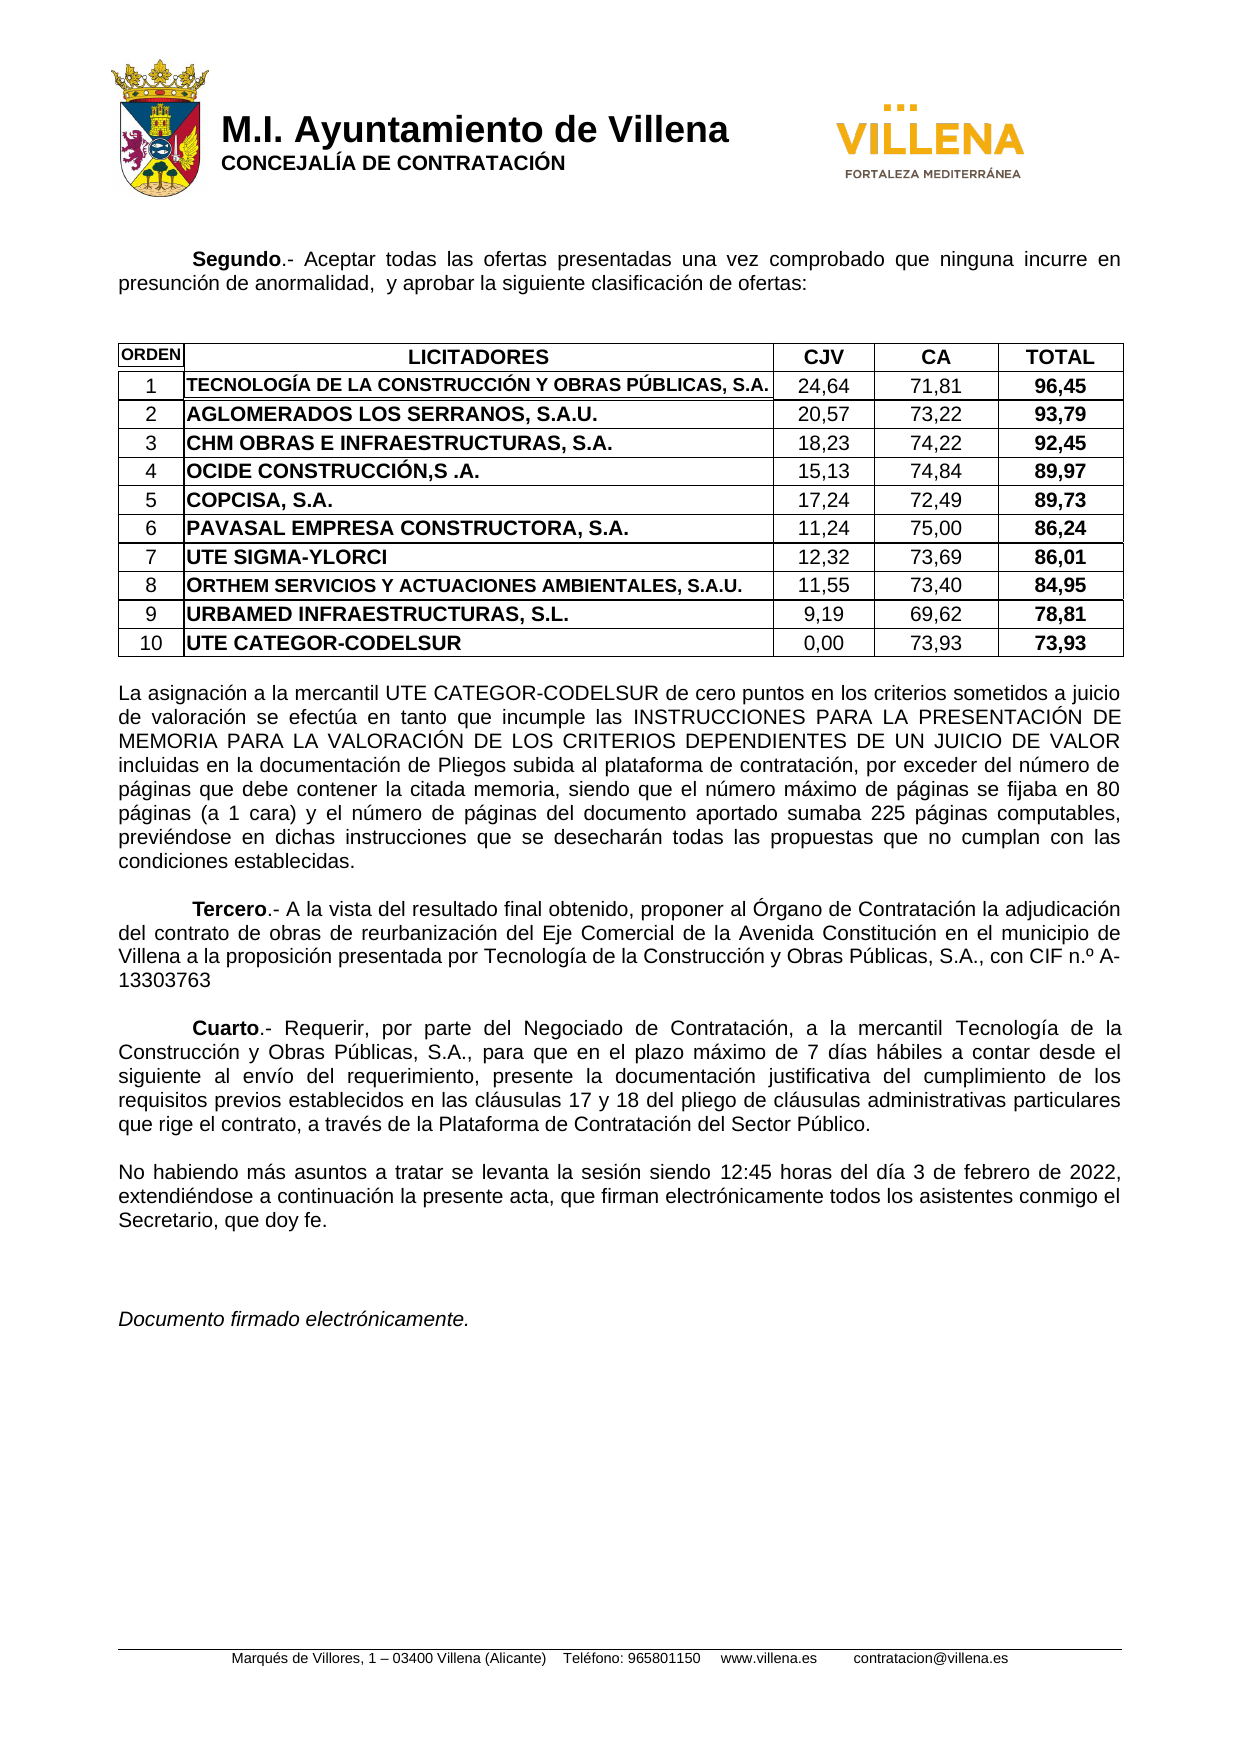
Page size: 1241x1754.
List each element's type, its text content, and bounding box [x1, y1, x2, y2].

table_header CA [875, 344, 998, 371]
table_cell 93,79 [999, 401, 1123, 428]
table_cell 15,13 [774, 458, 874, 485]
text Segundo.- Aceptar todas las ofertas presentadas una vez comprobado que ninguna incurre en presunción de anormalidad, y aprobar la siguiente clasificación de ofertas: [118, 247, 1122, 295]
table_cell 18,23 [774, 429, 874, 457]
table_cell 84,95 [999, 572, 1123, 599]
table_cell 78,81 [999, 601, 1123, 628]
table_cell 5 [119, 486, 183, 514]
table_cell 6 [119, 515, 183, 542]
table_cell AGLOMERADOS LOS SERRANOS, S.A.U. [185, 401, 773, 428]
table_cell 3 [119, 429, 183, 457]
table_cell 0,00 [774, 629, 874, 656]
table_header TOTAL [999, 344, 1123, 371]
table_cell 24,64 [774, 372, 874, 399]
table_cell TECNOLOGÍA DE LA CONSTRUCCIÓN Y OBRAS PÚBLICAS, S.A. [185, 372, 773, 397]
text Cuarto.- Requerir, por parte del Negociado de Contratación, a la mercantil Tecnología de la Construcción y Obras Públicas, S.A., para que en el plazo máximo de 7 días hábiles a contar desde el siguiente al envío del requerimiento, presente la documentación justificativa del cumplimiento de los requisitos previos establecidos en las cláusulas 17 y 18 del pliego de cláusulas administrativas particulares que rige el contrato, a través de la Plataforma de Contratación del Sector Público. [118, 1016, 1122, 1136]
table_cell 69,62 [875, 601, 998, 628]
table_header LICITADORES [185, 344, 773, 371]
table_cell 73,22 [875, 401, 998, 428]
table_cell 86,01 [999, 544, 1123, 571]
table_cell 71,81 [875, 372, 998, 399]
table_cell PAVASAL EMPRESA CONSTRUCTORA, S.A. [185, 515, 773, 542]
table_cell 89,97 [999, 458, 1123, 485]
table_cell 17,24 [774, 486, 874, 514]
table_cell 2 [119, 401, 183, 428]
table_cell 73,93 [999, 629, 1123, 656]
table_cell 1 [119, 372, 183, 399]
table_cell UTE CATEGOR-CODELSUR [185, 629, 773, 656]
table_cell 12,32 [774, 544, 874, 571]
table_cell 11,24 [774, 515, 874, 542]
table_cell 73,40 [875, 572, 998, 599]
text No habiendo más asuntos a tratar se levanta la sesión siendo 12:45 horas del día 3 de febrero de 2022, extendiéndose a continuación la presente acta, que firman electrónicamente todos los asistentes conmigo el Secretario, que doy fe. [118, 1160, 1122, 1232]
table_cell 74,84 [875, 458, 998, 485]
table_cell 8 [119, 572, 183, 599]
table_cell 96,45 [999, 372, 1123, 399]
table_header ORDEN [119, 344, 183, 366]
table_cell 4 [119, 458, 183, 485]
table_cell 9,19 [774, 601, 874, 628]
table_cell UTE SIGMA-YLORCI [185, 544, 773, 571]
table_cell 86,24 [999, 515, 1123, 542]
table_cell 20,57 [774, 401, 874, 428]
text Tercero.- A la vista del resultado final obtenido, proponer al Órgano de Contratación la adjudicación del contrato de obras de reurbanización del Eje Comercial de la Avenida Constitución en el municipio de Villena a la proposición presentada por Tecnología de la Construcción y Obras Públicas, S.A., con CIF n.º A-13303763 [118, 896, 1122, 992]
table_cell OCIDE CONSTRUCCIÓN,S .A. [185, 458, 773, 485]
table_cell 72,49 [875, 486, 998, 514]
table_cell URBAMED INFRAESTRUCTURAS, S.L. [185, 601, 773, 628]
table_cell 7 [119, 544, 183, 571]
picture [111, 59, 209, 197]
text La asignación a la mercantil UTE CATEGOR-CODELSUR de cero puntos en los criterios sometidos a juicio de valoración se efectúa en tanto que incumple las INSTRUCCIONES PARA LA PRESENTACIÓN DE MEMORIA PARA LA VALORACIÓN DE LOS CRITERIOS DEPENDIENTES DE UN JUICIO DE VALOR incluidas en la documentación de Pliegos subida al plataforma de contratación, por exceder del número de páginas que debe contener la citada memoria, siendo que el número máximo de páginas se fijaba en 80 páginas (a 1 cara) y el número de páginas del documento aportado sumaba 225 páginas computables, previéndose en dichas instrucciones que se desecharán todas las propuestas que no cumplan con las condiciones establecidas. [118, 681, 1122, 872]
table_cell COPCISA, S.A. [185, 486, 773, 514]
table_cell 11,55 [774, 572, 874, 599]
table_cell CHM OBRAS E INFRAESTRUCTURAS, S.A. [185, 429, 773, 457]
table_cell 73,93 [875, 629, 998, 656]
text Documento firmado electrónicamente. [118, 1306, 1122, 1330]
table_cell 75,00 [875, 515, 998, 542]
table_header CJV [774, 344, 874, 371]
table_cell 74,22 [875, 429, 998, 457]
table_cell 92,45 [999, 429, 1123, 457]
table_cell ORTHEM SERVICIOS Y ACTUACIONES AMBIENTALES, S.A.U. [185, 572, 773, 599]
table_cell 10 [119, 629, 183, 656]
table_cell 89,73 [999, 486, 1123, 514]
table_header [118, 367, 184, 371]
table_cell 73,69 [875, 544, 998, 571]
picture [806, 74, 1054, 208]
table_cell 9 [119, 601, 183, 628]
